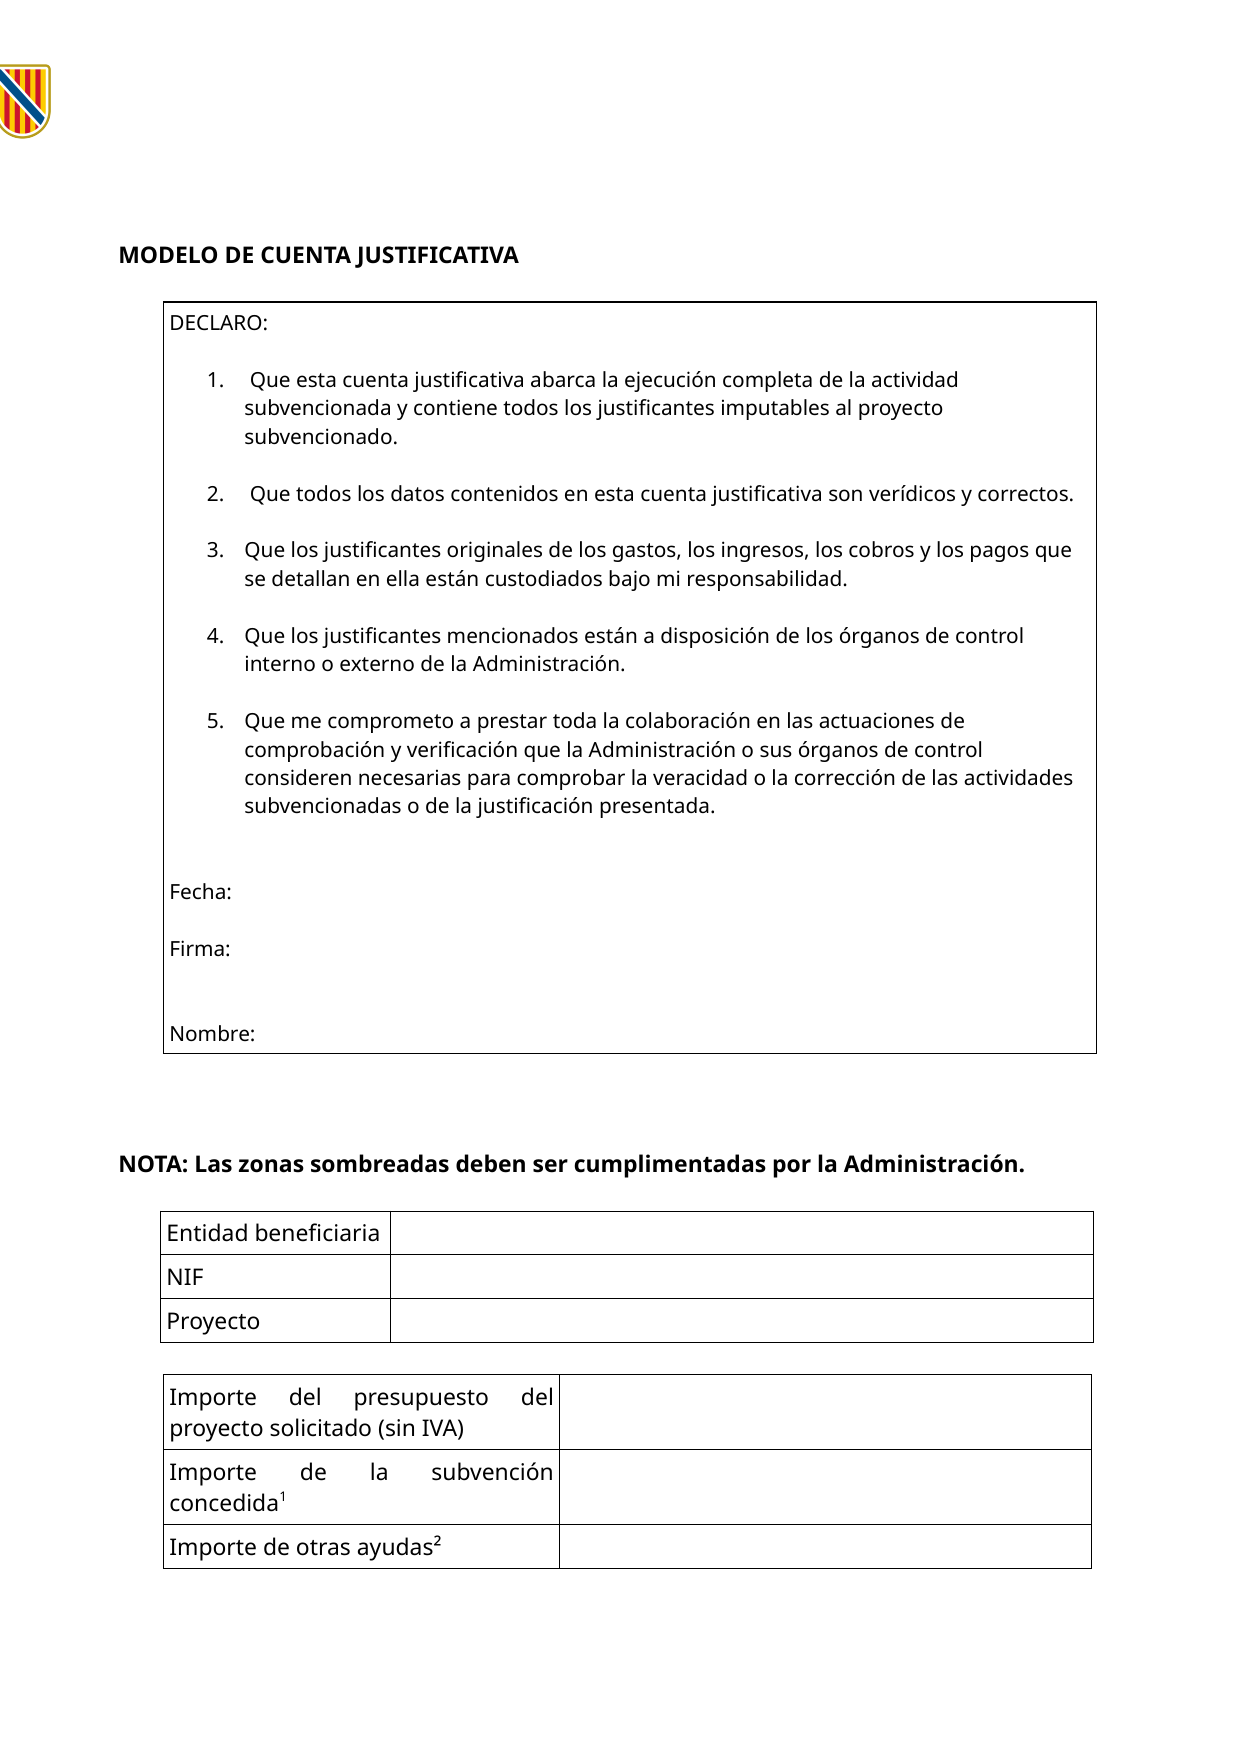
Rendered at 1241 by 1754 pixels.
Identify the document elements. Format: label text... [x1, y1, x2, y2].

table_header Entidad beneficiaria [161, 1212, 390, 1254]
table_cell Proyecto [161, 1299, 390, 1342]
text NOTA: Las zonas sombreadas deben ser cumplimentadas por la Administración. [118, 1148, 1122, 1179]
table_header DECLARO: Que esta cuenta justificativa abarca la ejecución completa de la actividad subvencionada y contiene todos los justificantes imputables al proyecto subvencionado. Que todos los datos contenidos en esta cuenta justificativa son verídicos y correctos. Que los justificantes originales de los gastos, los ingresos, los cobros y los pagos que se detallan en ella están custodiados bajo mi responsabilidad. Que los justificantes mencionados están a disposición de los órganos de control interno o externo de la Administración. Que me comprometo a prestar toda la colaboración en las actuaciones de comprobación y verificación que la Administración o sus órganos de control consideren necesarias para comprobar la veracidad o la corrección de las actividades subvencionadas o de la justificación presentada. Fecha: Firma: Nombre: [164, 303, 1096, 1053]
table_cell [560, 1525, 1091, 1568]
table_cell Importe de otras ayudas² [164, 1525, 559, 1568]
table_cell [391, 1255, 1093, 1298]
table_cell NIF [161, 1255, 390, 1298]
table_cell [391, 1299, 1093, 1342]
picture [0, 37, 69, 167]
table_header Importe del presupuesto del proyecto solicitado (sin IVA) [164, 1375, 559, 1449]
text MODELO DE CUENTA JUSTIFICATIVA [118, 239, 1122, 270]
table_cell [560, 1450, 1091, 1524]
table_header [391, 1212, 1093, 1254]
table_header [560, 1375, 1091, 1449]
table_cell Importe de la subvención concedida1 [164, 1450, 559, 1524]
